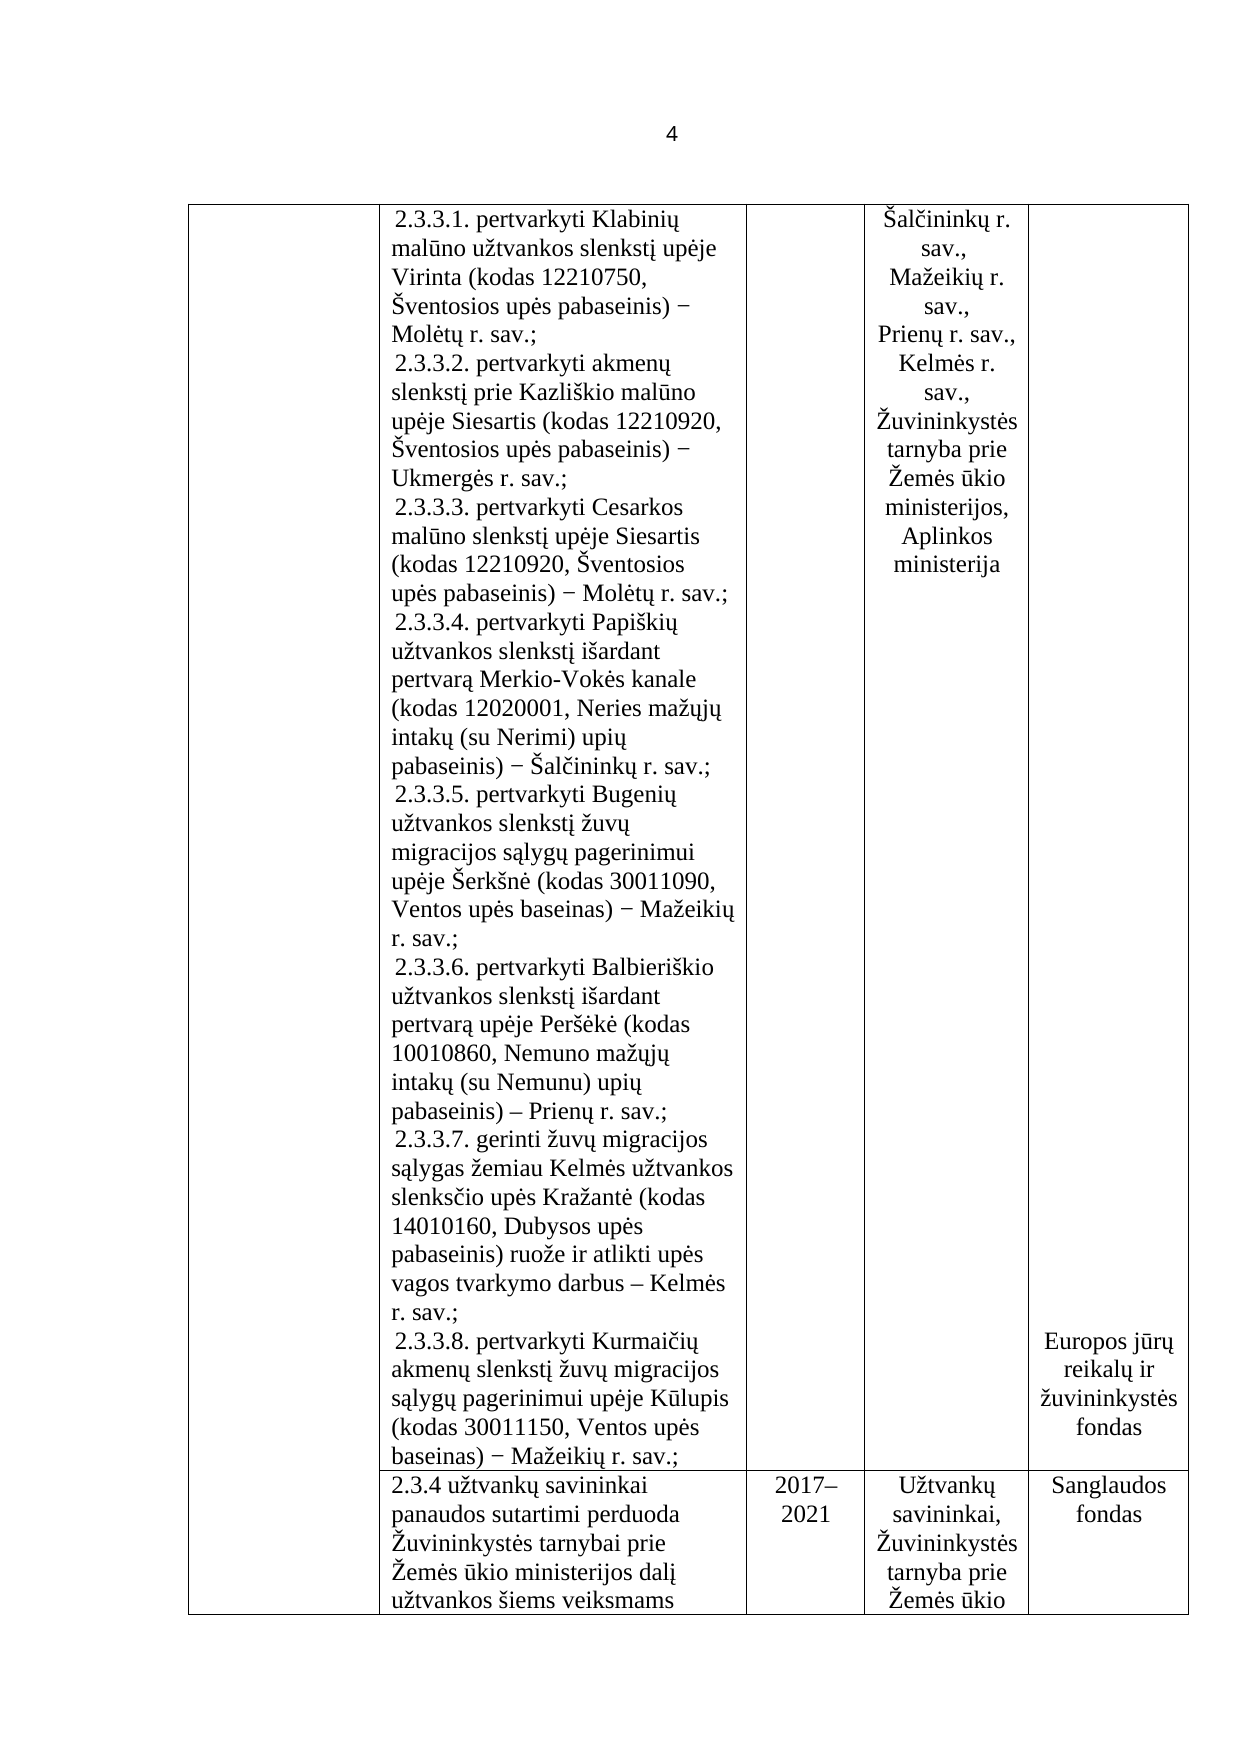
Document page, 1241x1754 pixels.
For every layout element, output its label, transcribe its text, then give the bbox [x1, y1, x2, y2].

table_cell Europos jūrų reikalų ir žuvininkystės fondas [1029, 205, 1188, 1469]
table_cell Šalčininkų r. sav., Mažeikių r. sav., Prienų r. sav., Kelmės r. sav., Žuvininkystės tarnyba prie Žemės ūkio ministerijos, Aplinkos ministerija [865, 205, 1028, 1469]
table_cell 2017–2021 [747, 1471, 864, 1614]
table_header [189, 205, 379, 1614]
table_cell 2.3.4 užtvankų savininkai panaudos sutartimi perduoda Žuvininkystės tarnybai prie Žemės ūkio ministerijos dalį užtvankos šiems veiksmams [380, 1471, 746, 1614]
table_cell 2.3.3.1. pertvarkyti Klabinių malūno užtvankos slenkstį upėje Virinta (kodas 12210750, Šventosios upės pabaseinis) − Molėtų r. sav.; 2.3.3.2. pertvarkyti akmenų slenkstį prie Kazliškio malūno upėje Siesartis (kodas 12210920, Šventosios upės pabaseinis) − Ukmergės r. sav.; 2.3.3.3. pertvarkyti Cesarkos malūno slenkstį upėje Siesartis (kodas 12210920, Šventosios upės pabaseinis) − Molėtų r. sav.; 2.3.3.4. pertvarkyti Papiškių užtvankos slenkstį išardant pertvarą Merkio-Vokės kanale (kodas 12020001, Neries mažųjų intakų (su Nerimi) upių pabaseinis) − Šalčininkų r. sav.; 2.3.3.5. pertvarkyti Bugenių užtvankos slenkstį žuvų migracijos sąlygų pagerinimui upėje Šerkšnė (kodas 30011090, Ventos upės baseinas) − Mažeikių r. sav.; 2.3.3.6. pertvarkyti Balbieriškio užtvankos slenkstį išardant pertvarą upėje Peršėkė (kodas 10010860, Nemuno mažųjų intakų (su Nemunu) upių pabaseinis) – Prienų r. sav.; 2.3.3.7. gerinti žuvų migracijos sąlygas žemiau Kelmės užtvankos slenksčio upės Kražantė (kodas 14010160, Dubysos upės pabaseinis) ruože ir atlikti upės vagos tvarkymo darbus – Kelmės r. sav.; 2.3.3.8. pertvarkyti Kurmaičių akmenų slenkstį žuvų migracijos sąlygų pagerinimui upėje Kūlupis (kodas 30011150, Ventos upės baseinas) − Mažeikių r. sav.; [380, 205, 746, 1469]
table_cell Sanglaudos fondas [1029, 1471, 1188, 1614]
table_cell Užtvankų savininkai, Žuvininkystės tarnyba prie Žemės ūkio [865, 1471, 1028, 1614]
table_cell [747, 205, 864, 1469]
